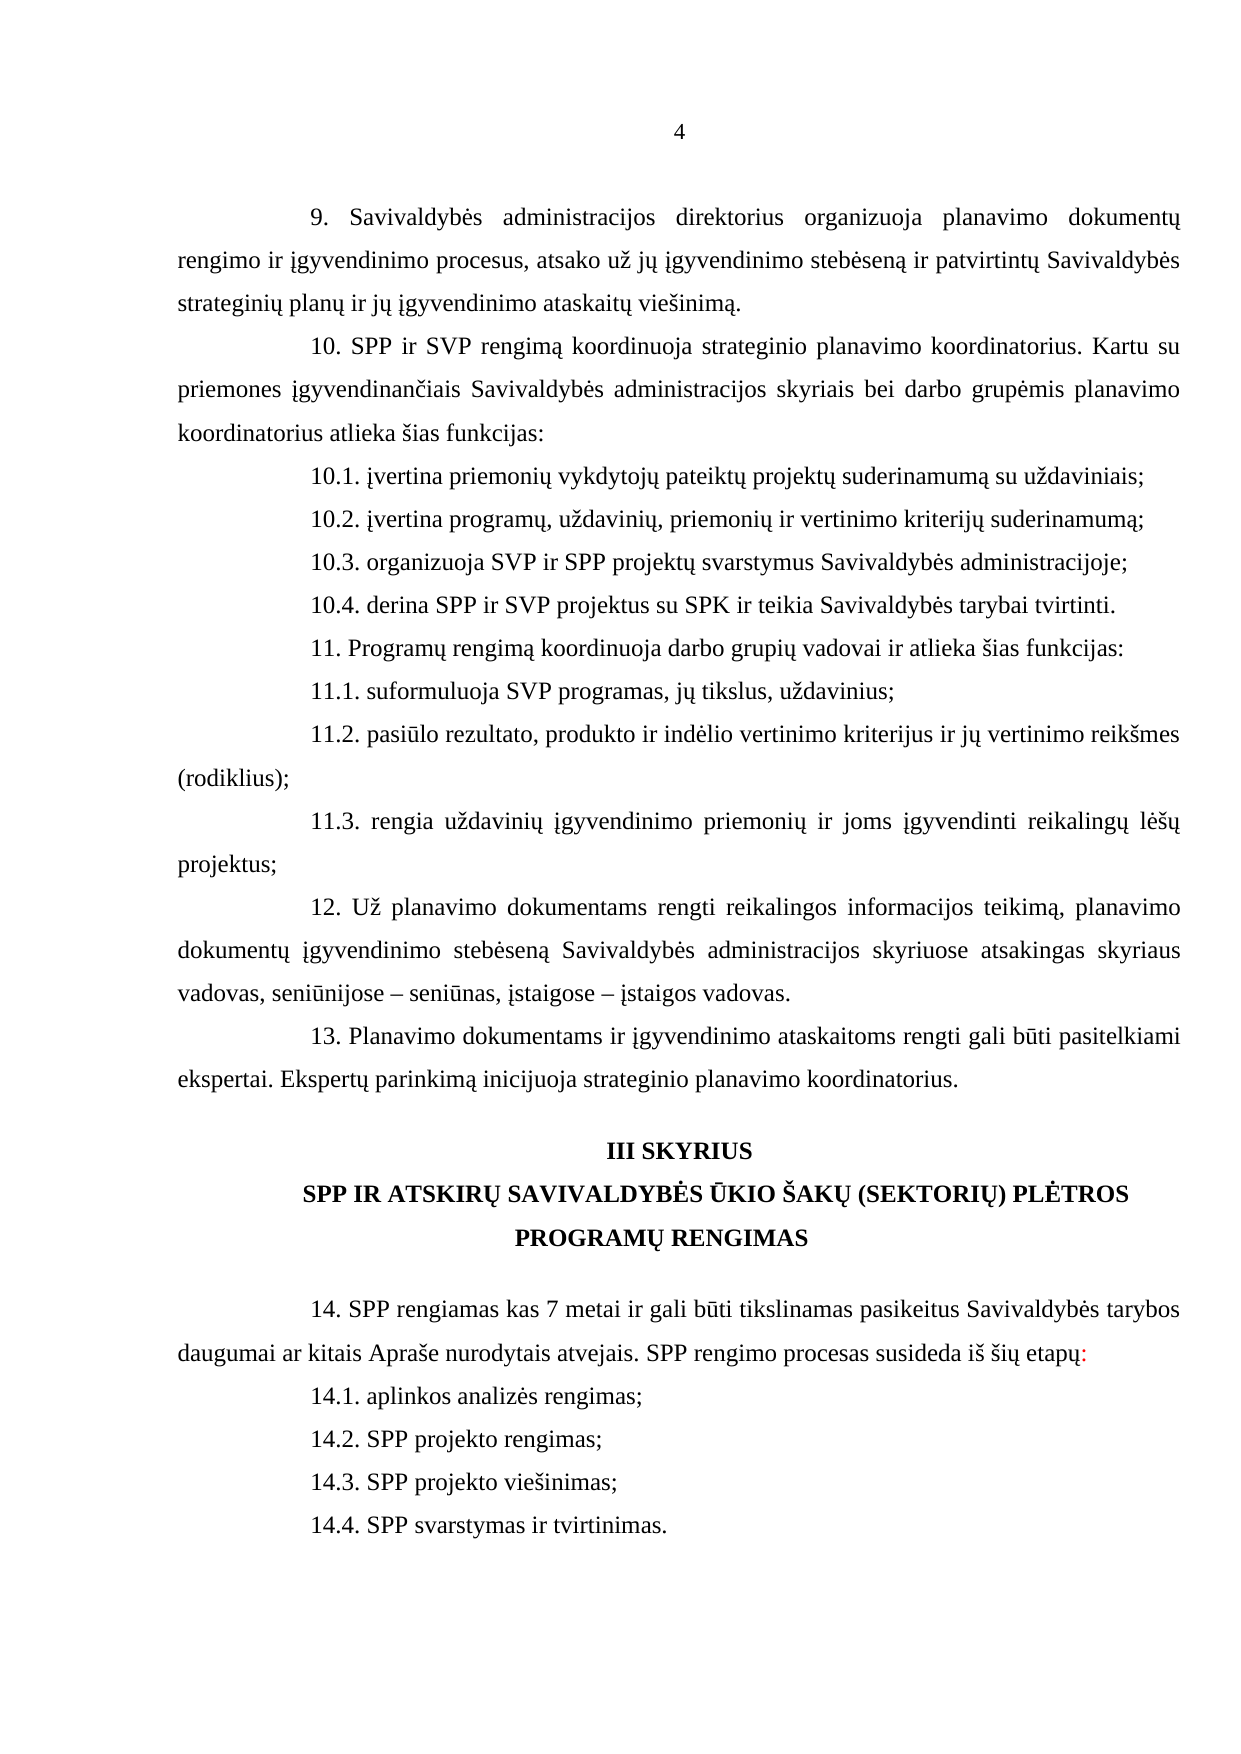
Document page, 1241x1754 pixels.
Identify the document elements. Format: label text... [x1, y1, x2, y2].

text 11.2. pasiūlo rezultato, produkto ir indėlio vertinimo kriterijus ir jų vertinimo reikšmes (rodiklius); [177, 719, 1181, 791]
text 14.4. SPP svarstymas ir tvirtinimas. [177, 1510, 1181, 1539]
text 10.2. įvertina programų, uždavinių, priemonių ir vertinimo kriterijų suderinamumą; [177, 504, 1181, 533]
text 10.1. įvertina priemonių vykdytojų pateiktų projektų suderinamumą su uždaviniais; [177, 461, 1181, 489]
text 14.3. SPP projekto viešinimas; [177, 1467, 1181, 1496]
text 13. Planavimo dokumentams ir įgyvendinimo ataskaitoms rengti gali būti pasitelkiami ekspertai. Ekspertų parinkimą inicijuoja strateginio planavimo koordinatorius. [177, 1021, 1181, 1093]
text III SKYRIUS [177, 1136, 1181, 1165]
text 14.1. aplinkos analizės rengimas; [177, 1381, 1181, 1409]
text 11.3. rengia uždavinių įgyvendinimo priemonių ir joms įgyvendinti reikalingų lėšų projektus; [177, 806, 1181, 878]
text SPP IR ATSKIRŲ SAVIVALDYBĖS ŪKIO ŠAKŲ (SEKTORIŲ) PLĖTROS PROGRAMŲ RENGIMAS [177, 1179, 1152, 1251]
text 14. SPP rengiamas kas 7 metai ir gali būti tikslinamas pasikeitus Savivaldybės tarybos daugumai ar kitais Apraše nurodytais atvejais. SPP rengimo procesas susideda iš šių etapų: [177, 1294, 1181, 1366]
text 10. SPP ir SVP rengimą koordinuoja strateginio planavimo koordinatorius. Kartu su priemones įgyvendinančiais Savivaldybės administracijos skyriais bei darbo grupėmis planavimo koordinatorius atlieka šias funkcijas: [177, 331, 1181, 446]
text 11.1. suformuluoja SVP programas, jų tikslus, uždavinius; [177, 676, 1181, 705]
text 10.3. organizuoja SVP ir SPP projektų svarstymus Savivaldybės administracijoje; [177, 547, 1181, 576]
text 10.4. derina SPP ir SVP projektus su SPK ir teikia Savivaldybės tarybai tvirtinti. [177, 590, 1181, 619]
text 11. Programų rengimą koordinuoja darbo grupių vadovai ir atlieka šias funkcijas: [177, 633, 1181, 662]
text 14.2. SPP projekto rengimas; [177, 1424, 1181, 1453]
text 9. Savivaldybės administracijos direktorius organizuoja planavimo dokumentų rengimo ir įgyvendinimo procesus, atsako už jų įgyvendinimo stebėseną ir patvirtintų Savivaldybės strateginių planų ir jų įgyvendinimo ataskaitų viešinimą. [177, 202, 1181, 317]
text 12. Už planavimo dokumentams rengti reikalingos informacijos teikimą, planavimo dokumentų įgyvendinimo stebėseną Savivaldybės administracijos skyriuose atsakingas skyriaus vadovas, seniūnijose – seniūnas, įstaigose – įstaigos vadovas. [177, 892, 1181, 1007]
